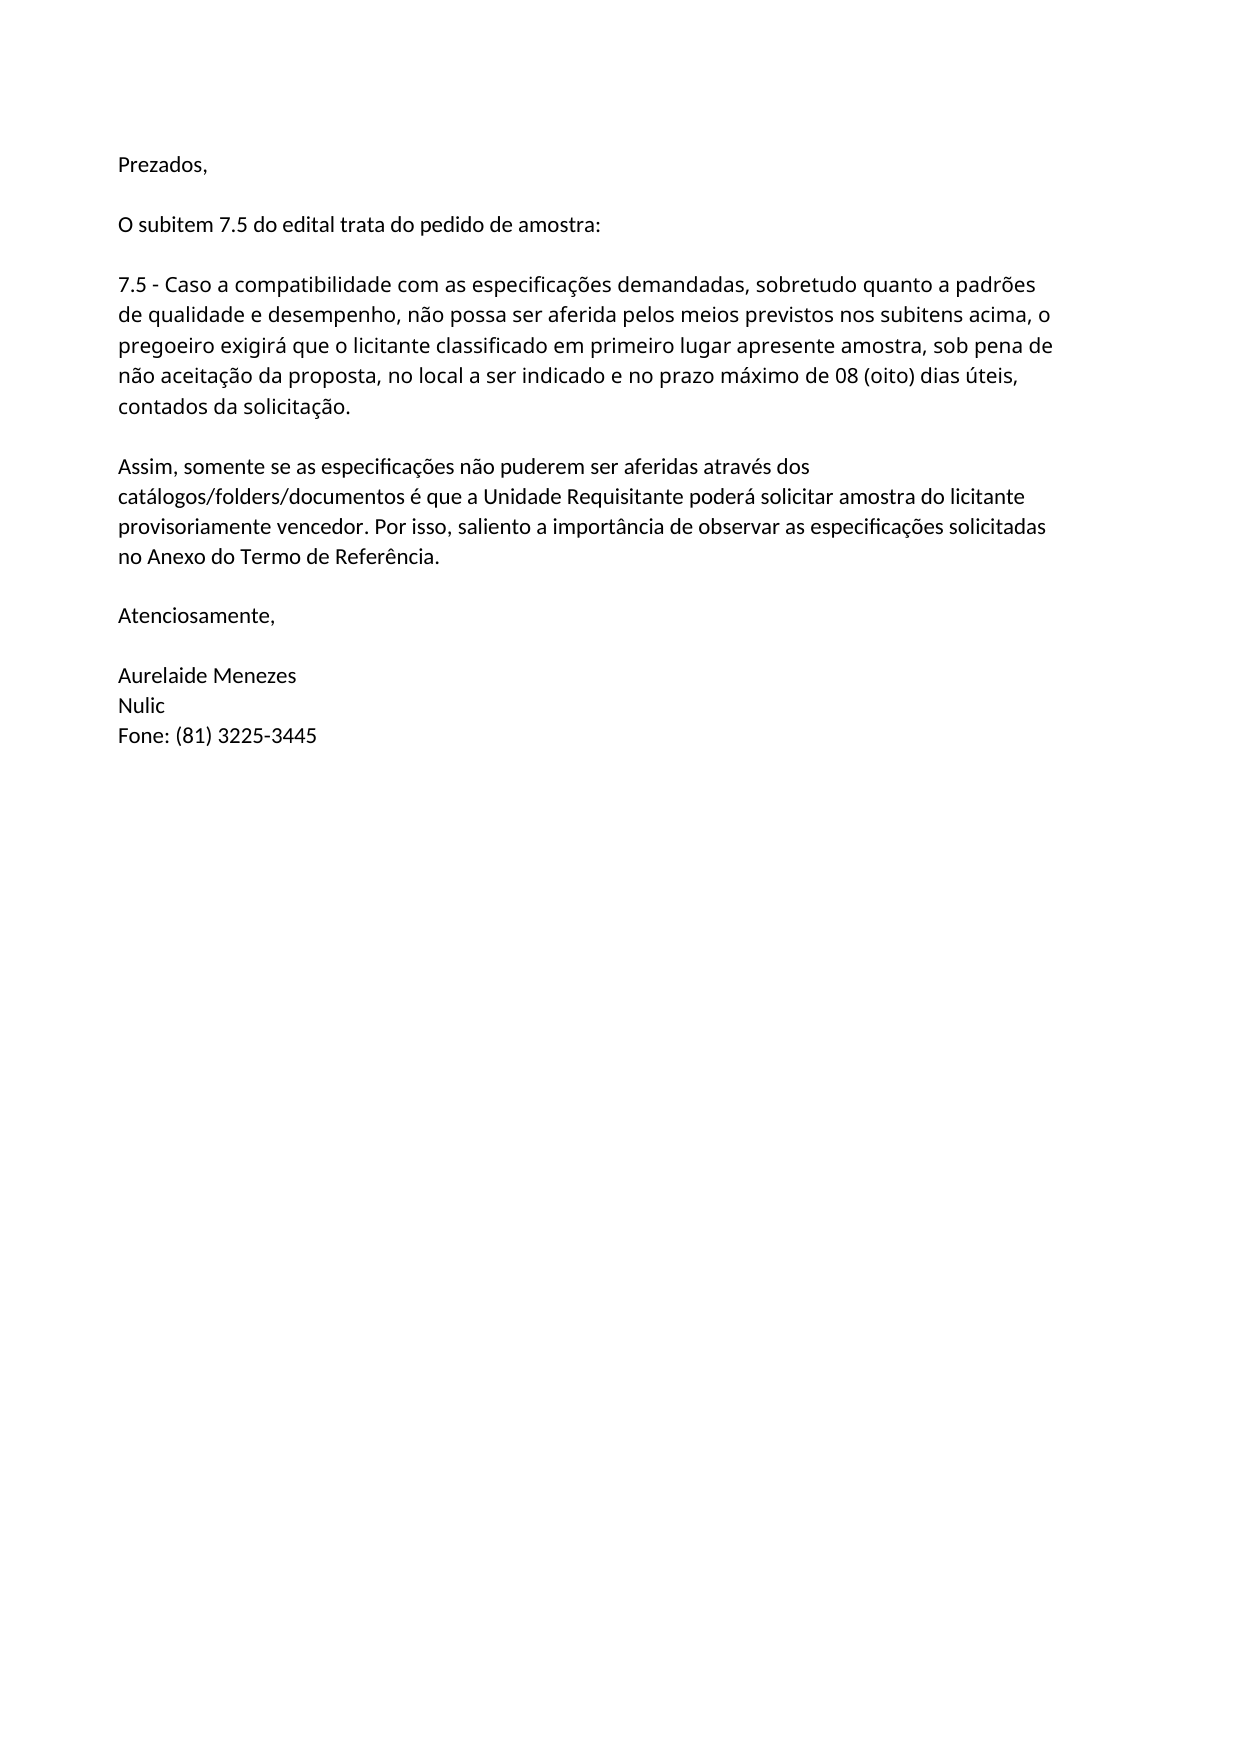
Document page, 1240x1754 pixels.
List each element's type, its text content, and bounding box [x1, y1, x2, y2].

text Aurelaide Menezes [118, 661, 1065, 689]
text Atenciosamente, [118, 602, 1065, 629]
text O subitem 7.5 do edital trata do pedido de amostra: [118, 210, 1065, 238]
text 7.5 - Caso a compatibilidade com as especificações demandadas, sobretudo quanto a padrões de qualidade e desempenho, não possa ser aferida pelos meios previstos nos subitens acima, o pregoeiro exigirá que o licitante classificado em primeiro lugar apresente amostra, sob pena de não aceitação da proposta, no local a ser indicado e no prazo máximo de 08 (oito) dias úteis, contados da solicitação. [118, 270, 1065, 420]
text Fone: (81) 3225-3445 [118, 721, 1065, 749]
text Prezados, [118, 150, 1065, 178]
text Assim, somente se as especificações não puderem ser aferidas através dos catálogos/folders/documentos é que a Unidade Requisitante poderá solicitar amostra do licitante provisoriamente vencedor. Por isso, saliento a importância de observar as especificações solicitadas no Anexo do Termo de Referência. [118, 452, 1065, 570]
text Nulic [118, 691, 1065, 719]
